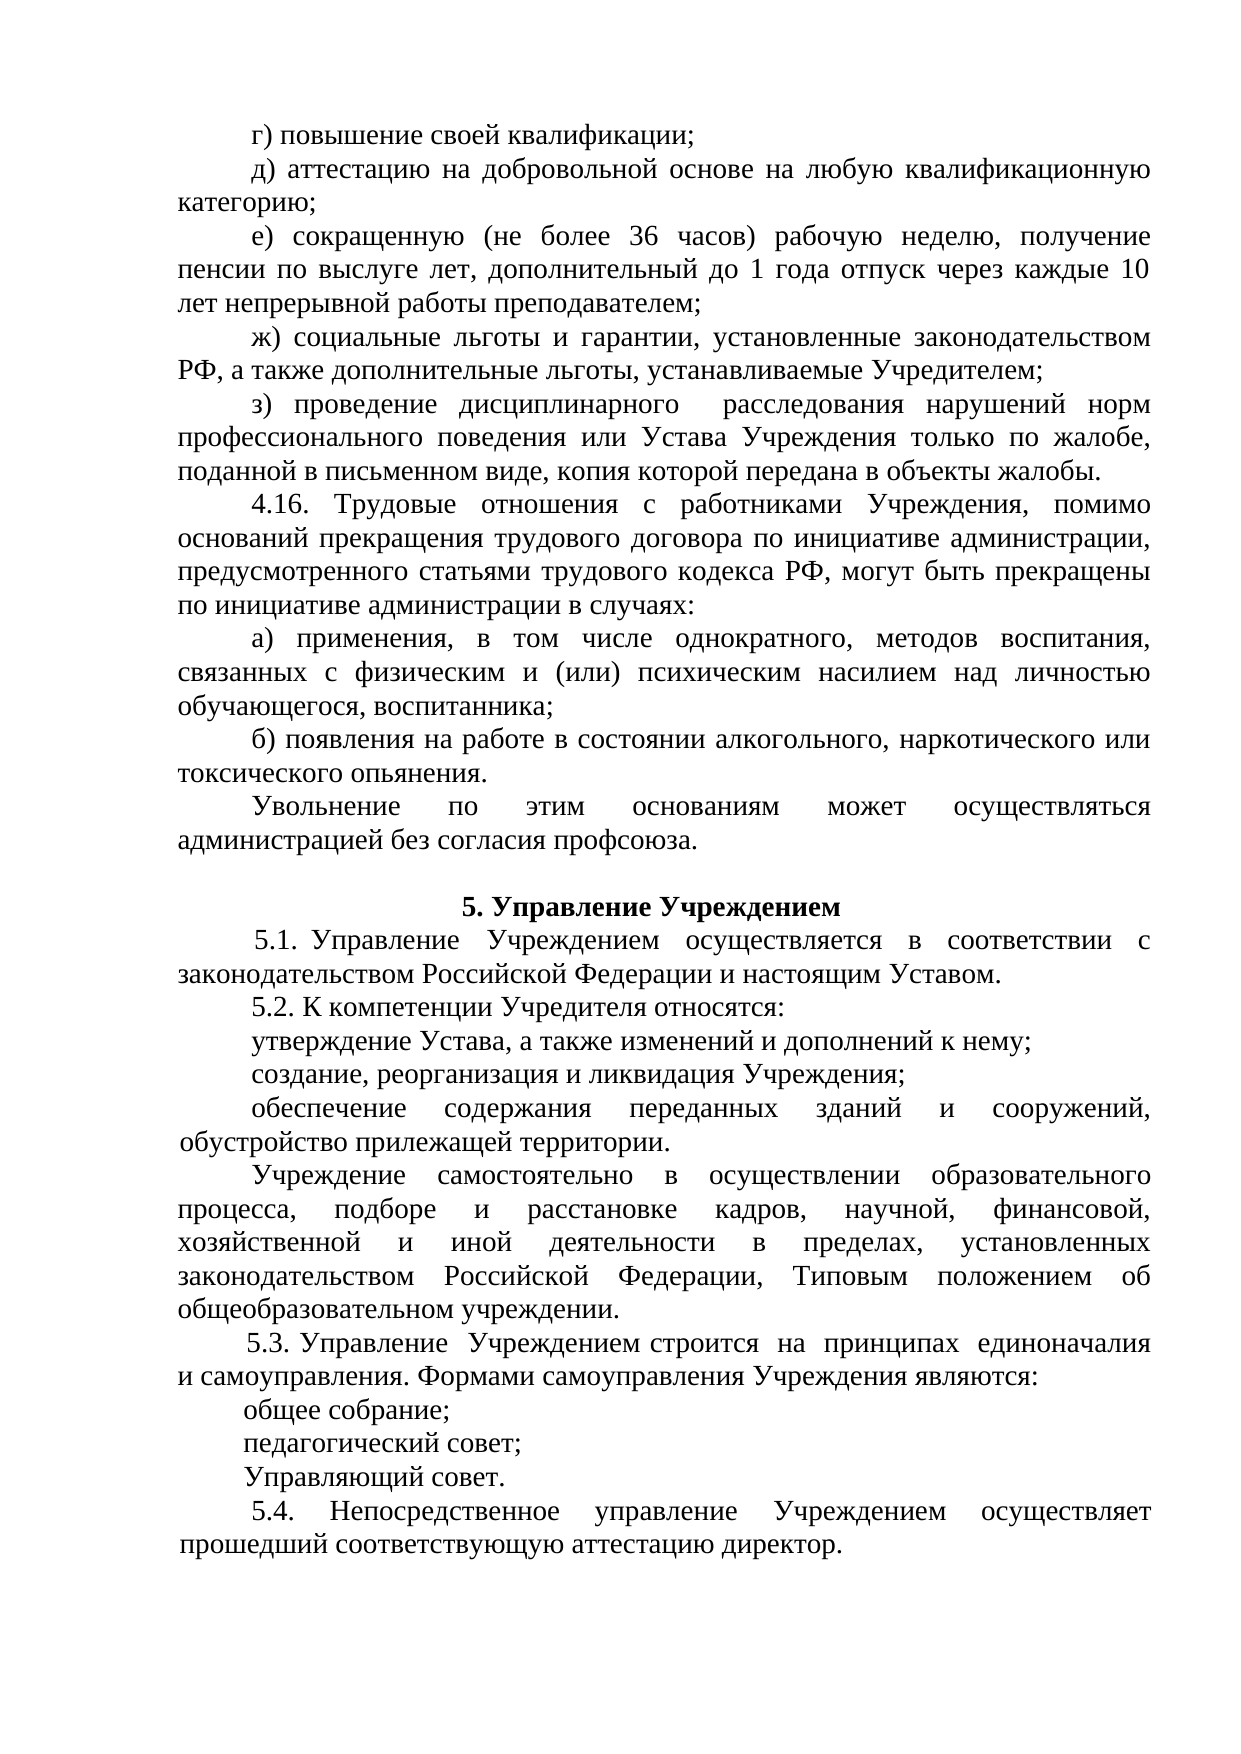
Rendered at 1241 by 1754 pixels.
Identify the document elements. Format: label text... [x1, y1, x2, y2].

text Учреждение самостоятельно в осуществлении образовательного процесса, подборе и расстановке кадров, научной, финансовой, хозяйственной и иной деятельности в пределах, установленных законодательством Российской Федерации, Типовым положением об общеобразовательном учреждении. [177, 1157, 1152, 1325]
text обеспечение содержания переданных зданий и сооружений, обустройство прилежащей территории. [179, 1090, 1152, 1157]
text создание, реорганизация и ликвидация Учреждения; [192, 1057, 1152, 1090]
text Увольнение по этим основаниям может осуществляться администрацией без согласия профсоюза. [177, 788, 1152, 855]
text 5.4. Непосредственное управление Учреждением осуществляет прошедший соответствующую аттестацию директор. [179, 1493, 1152, 1560]
text 5.1. Управление Учреждением осуществляется в соответствии с законодательством Российской Федерации и настоящим Уставом. [177, 922, 1152, 989]
text Управляющий совет. [192, 1459, 1152, 1493]
text е) сокращенную (не более 36 часов) рабочую неделю, получение пенсии по выслуге лет, дополнительный до 1 года отпуск через каждые 10 лет непрерывной работы преподавателем; [177, 218, 1152, 319]
text утверждение Устава, а также изменений и дополнений к нему; [192, 1023, 1152, 1057]
text педагогический совет; [192, 1426, 1152, 1459]
text общее собрание; [192, 1392, 1152, 1426]
text 5.3. Управление Учреждением строится на принципах единоначалия и самоуправления. Формами самоуправления Учреждения являются: [177, 1325, 1152, 1392]
text 5. Управление Учреждением [177, 889, 1152, 922]
text 4.16. Трудовые отношения с работниками Учреждения, помимо оснований прекращения трудового договора по инициативе администрации, предусмотренного статьями трудового кодекса РФ, могут быть прекращены по инициативе администрации в случаях: [177, 486, 1152, 621]
text 5.2. К компетенции Учредителя относятся: [192, 989, 1152, 1023]
text з) проведение дисциплинарного расследования нарушений норм профессионального поведения или Устава Учреждения только по жалобе, поданной в письменном виде, копия которой передана в объекты жалобы. [177, 386, 1152, 486]
text а) применения, в том числе однократного, методов воспитания, связанных с физическим и (или) психическим насилием над личностью обучающегося, воспитанника; [177, 621, 1152, 721]
text ж) социальные льготы и гарантии, установленные законодательством РФ, а также дополнительные льготы, устанавливаемые Учредителем; [177, 319, 1152, 386]
text г) повышение своей квалификации; [177, 117, 1152, 151]
text б) появления на работе в состоянии алкогольного, наркотического или токсического опьянения. [177, 721, 1152, 788]
text д) аттестацию на добровольной основе на любую квалификационную категорию; [177, 151, 1152, 218]
